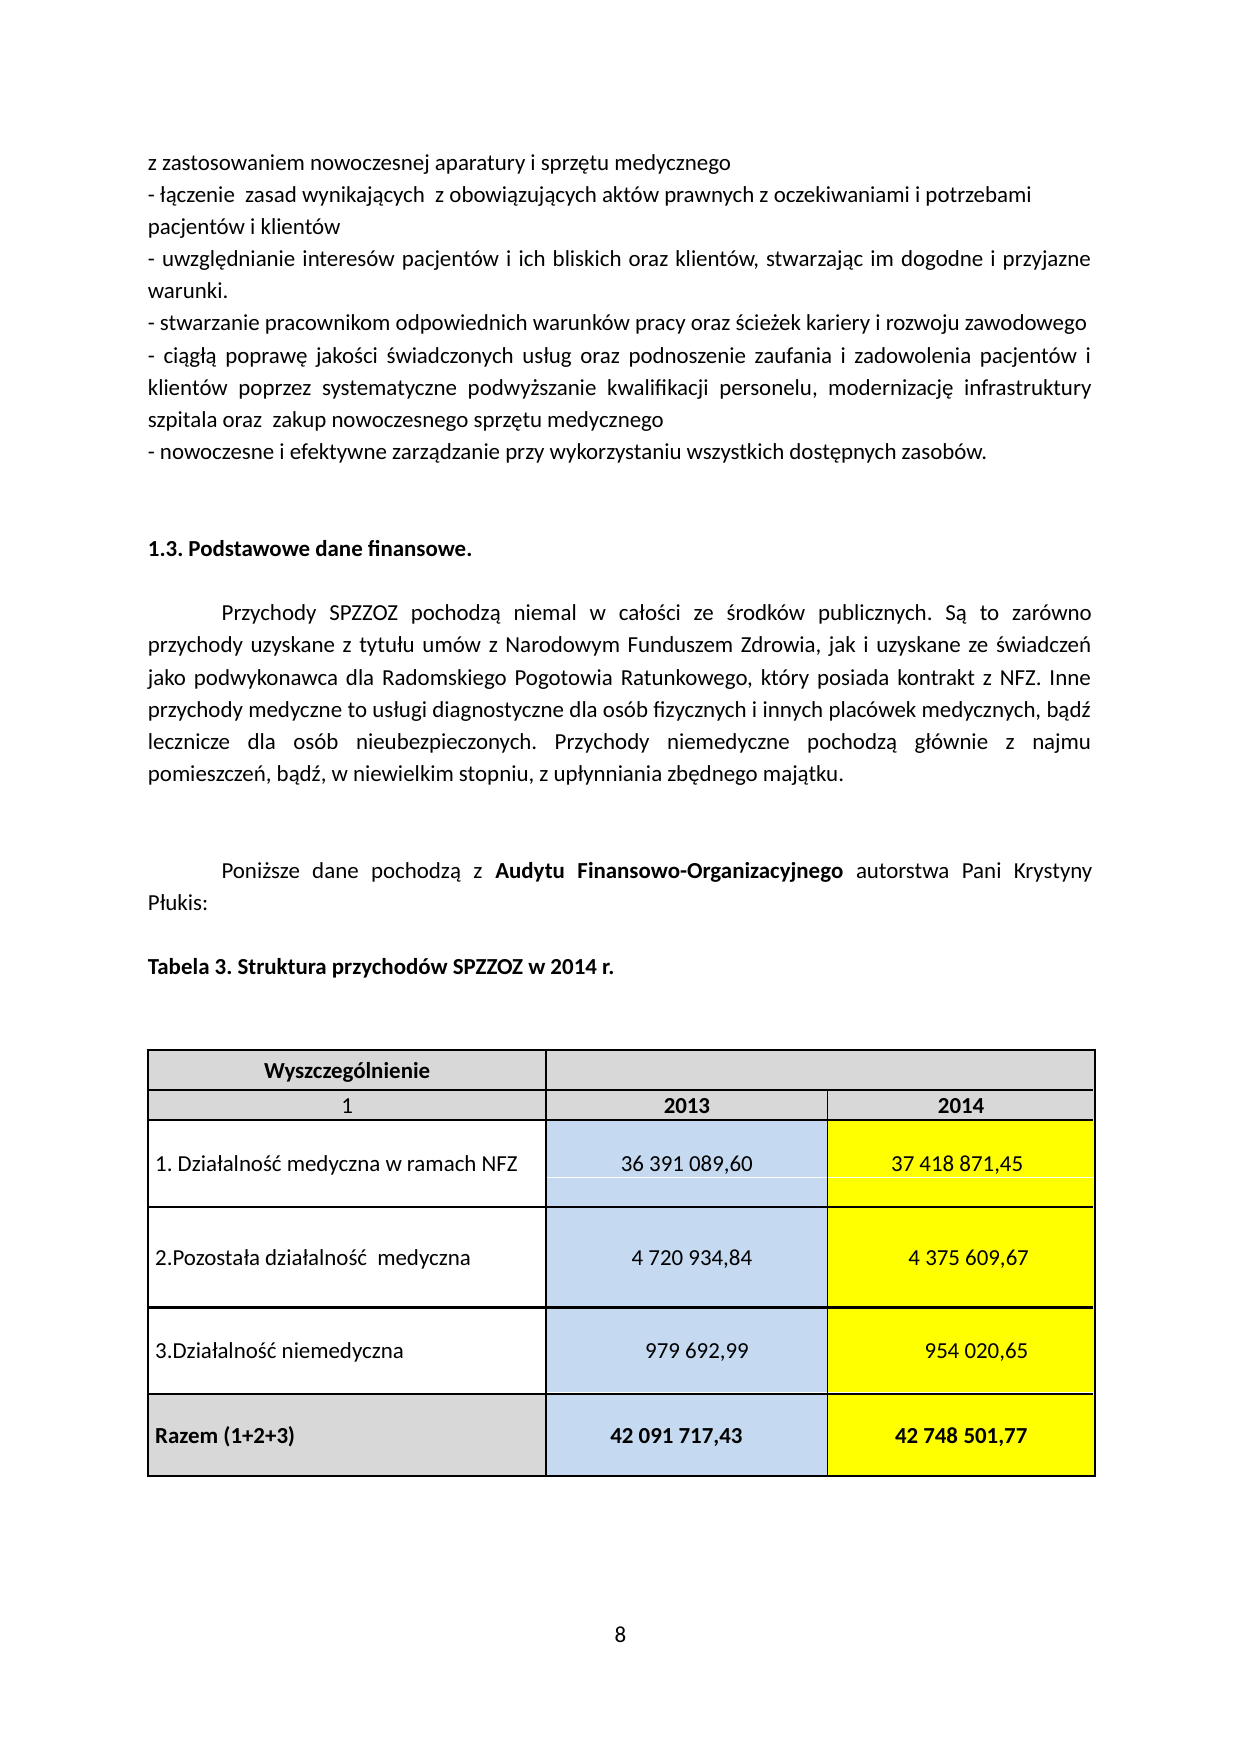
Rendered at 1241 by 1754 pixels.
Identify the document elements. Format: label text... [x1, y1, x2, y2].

table_cell 3.Działalność niemedyczna [149, 1309, 545, 1392]
table_cell 954 020,65 [828, 1306, 1094, 1392]
table_cell 2014 [828, 1089, 1094, 1119]
table_header [547, 1051, 1094, 1089]
text - ciągłą poprawę jakości świadczonych usług oraz podnoszenie zaufania i zadowolenia pacjentów i klientów poprzez systematyczne podwyższanie kwalifikacji personelu, modernizację infrastruktury szpitala oraz zakup nowoczesnego sprzętu medycznego [148, 341, 1093, 433]
table_cell [828, 1178, 1094, 1206]
text Przychody SPZZOZ pochodzą niemal w całości ze środków publicznych. Są to zarówno przychody uzyskane z tytułu umów z Narodowym Funduszem Zdrowia, jak i uzyskane ze świadczeń jako podwykonawca dla Radomskiego Pogotowia Ratunkowego, który posiada kontrakt z NFZ. Inne przychody medyczne to usługi diagnostyczne dla osób fizycznych i innych placówek medycznych, bądź lecznicze dla osób nieubezpieczonych. Przychody niemedyczne pochodzą głównie z najmu pomieszczeń, bądź, w niewielkim stopniu, z upłynniania zbędnego majątku. [148, 598, 1093, 787]
table_cell 42 748 501,77 [828, 1393, 1094, 1475]
table_cell 42 091 717,43 [547, 1395, 827, 1475]
table_header Wyszczególnienie [149, 1051, 545, 1089]
table_cell [149, 1178, 545, 1206]
text z zastosowaniem nowoczesnej aparatury i sprzętu medycznego [148, 148, 1093, 176]
table_cell [547, 1178, 827, 1206]
table_cell 36 391 089,60 [547, 1121, 827, 1177]
table_cell Razem (1+2+3) [149, 1395, 545, 1475]
table_cell 2013 [547, 1091, 827, 1119]
text - łączenie zasad wynikających z obowiązujących aktów prawnych z oczekiwaniami i potrzebami [148, 180, 1093, 208]
text - uwzględnianie interesów pacjentów i ich bliskich oraz klientów, stwarzając im dogodne i przyjazne warunki. [148, 244, 1093, 304]
table_cell 37 418 871,45 [828, 1119, 1094, 1177]
text Tabela 3. Struktura przychodów SPZZOZ w 2014 r. [148, 952, 1093, 980]
table_cell 4 375 609,67 [828, 1206, 1094, 1306]
table_cell 979 692,99 [547, 1309, 827, 1392]
text - nowoczesne i efektywne zarządzanie przy wykorzystaniu wszystkich dostępnych zasobów. [148, 437, 1093, 465]
table_cell 1 [149, 1091, 545, 1119]
text 1.3. Podstawowe dane finansowe. [148, 534, 1093, 562]
text Poniższe dane pochodzą z Audytu Finansowo-Organizacyjnego autorstwa Pani Krystyny Płukis: [148, 856, 1093, 916]
table_cell 2.Pozostała działalność medyczna [149, 1208, 545, 1306]
table_cell 4 720 934,84 [547, 1208, 827, 1306]
table_cell 1. Działalność medyczna w ramach NFZ [149, 1121, 545, 1177]
text pacjentów i klientów [148, 212, 1093, 240]
text - stwarzanie pracownikom odpowiednich warunków pracy oraz ścieżek kariery i rozwoju zawodowego [148, 308, 1093, 337]
